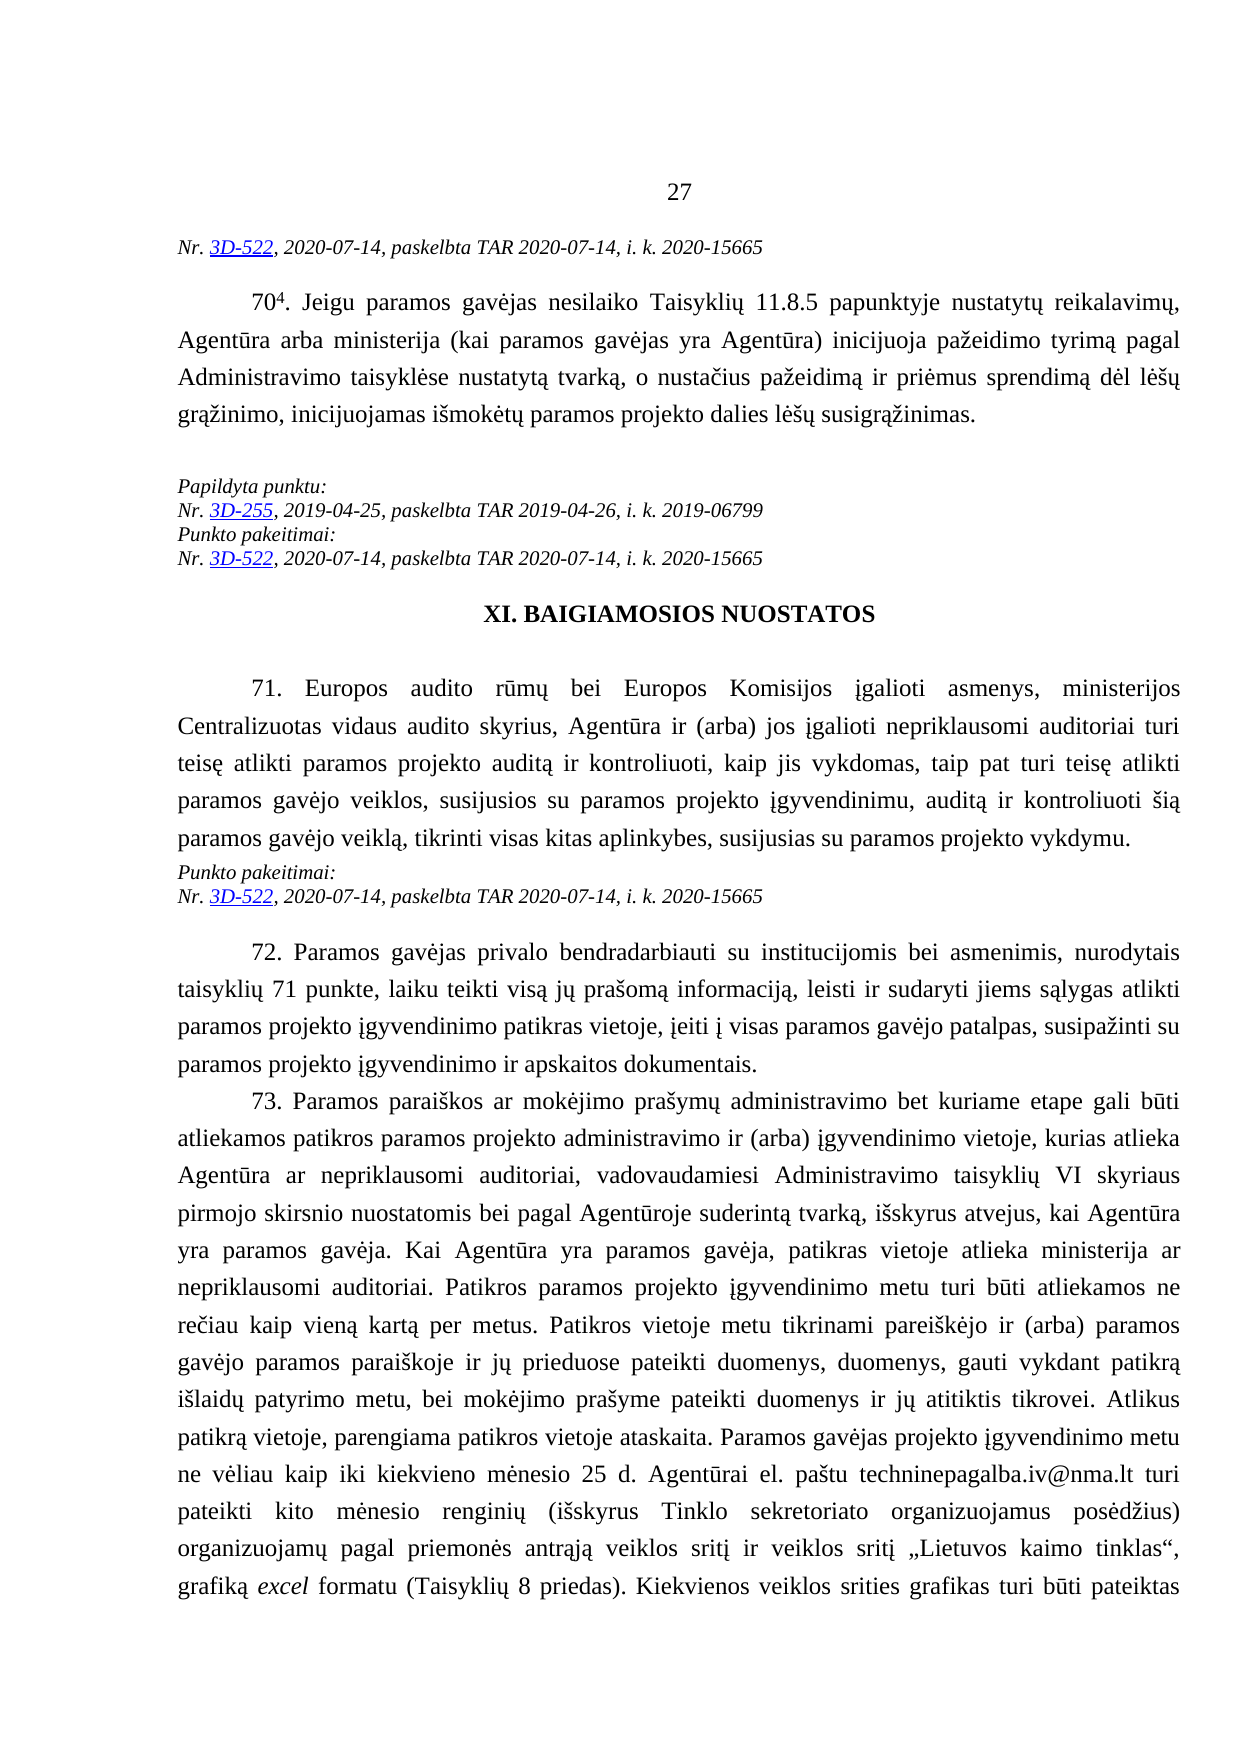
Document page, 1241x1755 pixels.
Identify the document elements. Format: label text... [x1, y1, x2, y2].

text Nr. 3D-522, 2020-07-14, paskelbta TAR 2020-07-14, i. k. 2020-15665 [177, 546, 1181, 570]
text Punkto pakeitimai: [177, 522, 1181, 546]
text Nr. 3D-522, 2020-07-14, paskelbta TAR 2020-07-14, i. k. 2020-15665 [177, 884, 1181, 908]
text Nr. 3D-522, 2020-07-14, paskelbta TAR 2020-07-14, i. k. 2020-15665 [177, 235, 1181, 259]
text Papildyta punktu: [177, 474, 1181, 498]
text Punkto pakeitimai: [177, 860, 1181, 884]
text XI. BAIGIAMOSIOS NUOSTATOS [177, 599, 1181, 628]
text Nr. 3D-255, 2019-04-25, paskelbta TAR 2019-04-26, i. k. 2019-06799 [177, 498, 1181, 522]
text 71. Europos audito rūmų bei Europos Komisijos įgalioti asmenys, ministerijos Centralizuotas vidaus audito skyrius, Agentūra ir (arba) jos įgalioti nepriklausomi auditoriai turi teisę atlikti paramos projekto auditą ir kontroliuoti, kaip jis vykdomas, taip pat turi teisę atlikti paramos gavėjo veiklos, susijusios su paramos projekto įgyvendinimu, auditą ir kontroliuoti šią paramos gavėjo veiklą, tikrinti visas kitas aplinkybes, susijusias su paramos projekto vykdymu. [177, 673, 1181, 851]
text 73. Paramos paraiškos ar mokėjimo prašymų administravimo bet kuriame etape gali būti atliekamos patikros paramos projekto administravimo ir (arba) įgyvendinimo vietoje, kurias atlieka Agentūra ar nepriklausomi auditoriai, vadovaudamiesi Administravimo taisyklių VI skyriaus pirmojo skirsnio nuostatomis bei pagal Agentūroje suderintą tvarką, išskyrus atvejus, kai Agentūra yra paramos gavėja. Kai Agentūra yra paramos gavėja, patikras vietoje atlieka ministerija ar nepriklausomi auditoriai. Patikros paramos projekto įgyvendinimo metu turi būti atliekamos ne rečiau kaip vieną kartą per metus. Patikros vietoje metu tikrinami pareiškėjo ir (arba) paramos gavėjo paramos paraiškoje ir jų prieduose pateikti duomenys, duomenys, gauti vykdant patikrą išlaidų patyrimo metu, bei mokėjimo prašyme pateikti duomenys ir jų atitiktis tikrovei. Atlikus patikrą vietoje, parengiama patikros vietoje ataskaita. Paramos gavėjas projekto įgyvendinimo metu ne vėliau kaip iki kiekvieno mėnesio 25 d. Agentūrai el. paštu techninepagalba.iv@nma.lt turi pateikti kito mėnesio renginių (išskyrus Tinklo sekretoriato organizuojamus posėdžius) organizuojamų pagal priemonės antrąją veiklos sritį ir veiklos sritį „Lietuvos kaimo tinklas“, grafiką excel formatu (Taisyklių 8 priedas). Kiekvienos veiklos srities grafikas turi būti pateiktas [177, 1086, 1181, 1599]
text 704. Jeigu paramos gavėjas nesilaiko Taisyklių 11.8.5 papunktyje nustatytų reikalavimų, Agentūra arba ministerija (kai paramos gavėjas yra Agentūra) inicijuoja pažeidimo tyrimą pagal Administravimo taisyklėse nustatytą tvarką, o nustačius pažeidimą ir priėmus sprendimą dėl lėšų grąžinimo, inicijuojamas išmokėtų paramos projekto dalies lėšų susigrąžinimas. [177, 287, 1181, 428]
text 72. Paramos gavėjas privalo bendradarbiauti su institucijomis bei asmenimis, nurodytais taisyklių 71 punkte, laiku teikti visą jų prašomą informaciją, leisti ir sudaryti jiems sąlygas atlikti paramos projekto įgyvendinimo patikras vietoje, įeiti į visas paramos gavėjo patalpas, susipažinti su paramos projekto įgyvendinimo ir apskaitos dokumentais. [177, 937, 1181, 1077]
